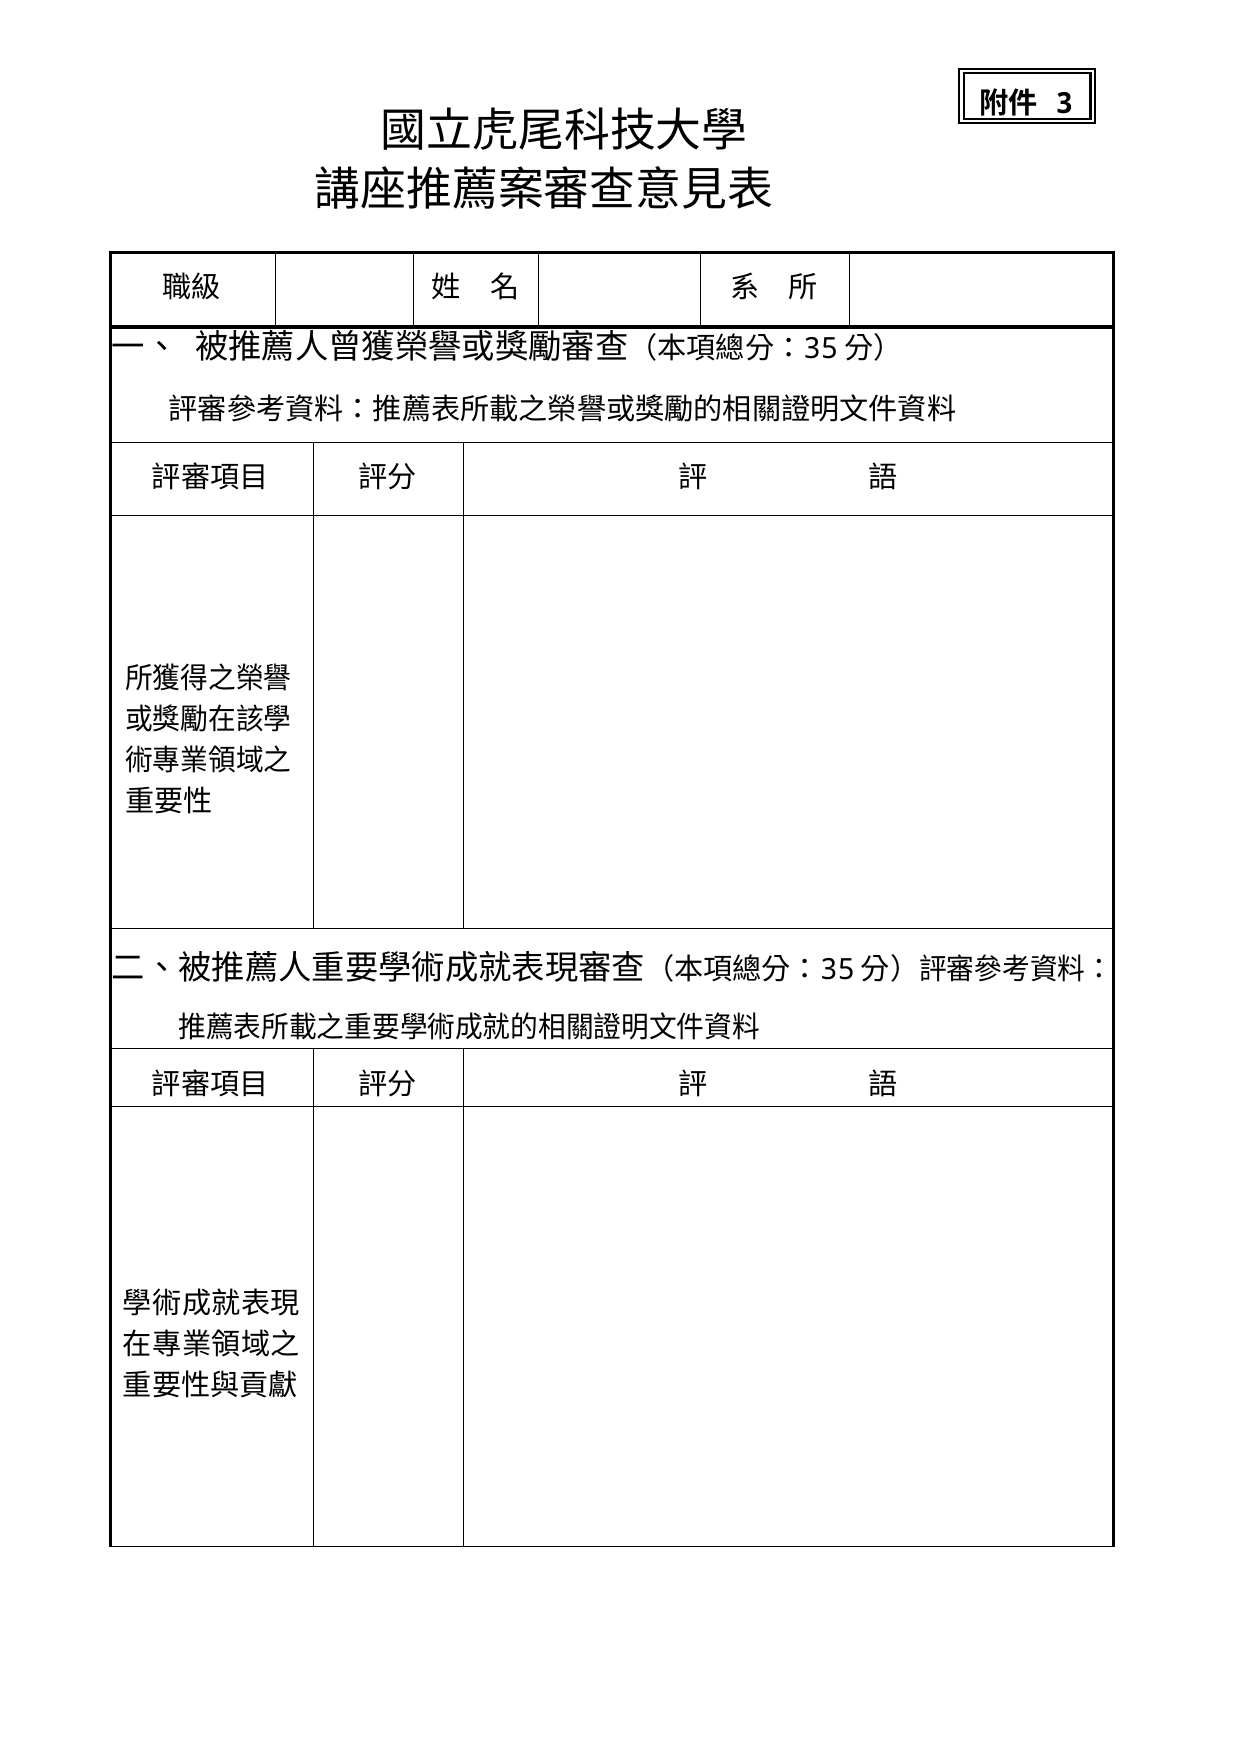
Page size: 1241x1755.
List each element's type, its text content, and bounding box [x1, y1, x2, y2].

table_cell 評審項目 [112, 443, 313, 514]
subtitle 國立虎尾科技大學 [960, 70, 1094, 122]
table_cell 一、 被推薦人曾獲榮譽或獎勵審查（本項總分：35分） 評審參考資料：推薦表所載之榮譽或獎勵的相關證明文件資料 [112, 329, 1112, 442]
table_cell [464, 1107, 1112, 1546]
text 講座推薦案審查意見表 [314, 158, 1130, 218]
table_cell [464, 516, 1112, 928]
table_cell 二、被推薦人重要學術成就表現審查（本項總分：35分）評審參考資料：推薦表所載之重要學術成就的相關證明文件資料 [112, 929, 1112, 1048]
table_header 職級 [112, 254, 275, 325]
table_cell [314, 516, 463, 928]
table_cell 評 語 [464, 1049, 1112, 1106]
table_header [850, 254, 1112, 325]
text 附件 3 [979, 83, 1089, 118]
table_cell 評 語 [464, 443, 1112, 514]
table_cell 評分 [314, 1049, 463, 1106]
table_cell [314, 1107, 463, 1546]
table_header 姓 名 [414, 254, 538, 325]
table_header [539, 254, 700, 325]
subtitle 國立虎尾科技大學 [381, 102, 1130, 158]
table_cell 評分 [314, 443, 463, 514]
table_header 系 所 [701, 254, 849, 325]
table_cell 學術成就表現 在專業領域之 重要性與貢獻 [112, 1107, 313, 1546]
table_header [276, 254, 413, 325]
table_cell 評審項目 [112, 1049, 313, 1106]
table_cell 所獲得之榮譽 或獎勵在該學 術專業領域之 重要性 [112, 516, 313, 928]
